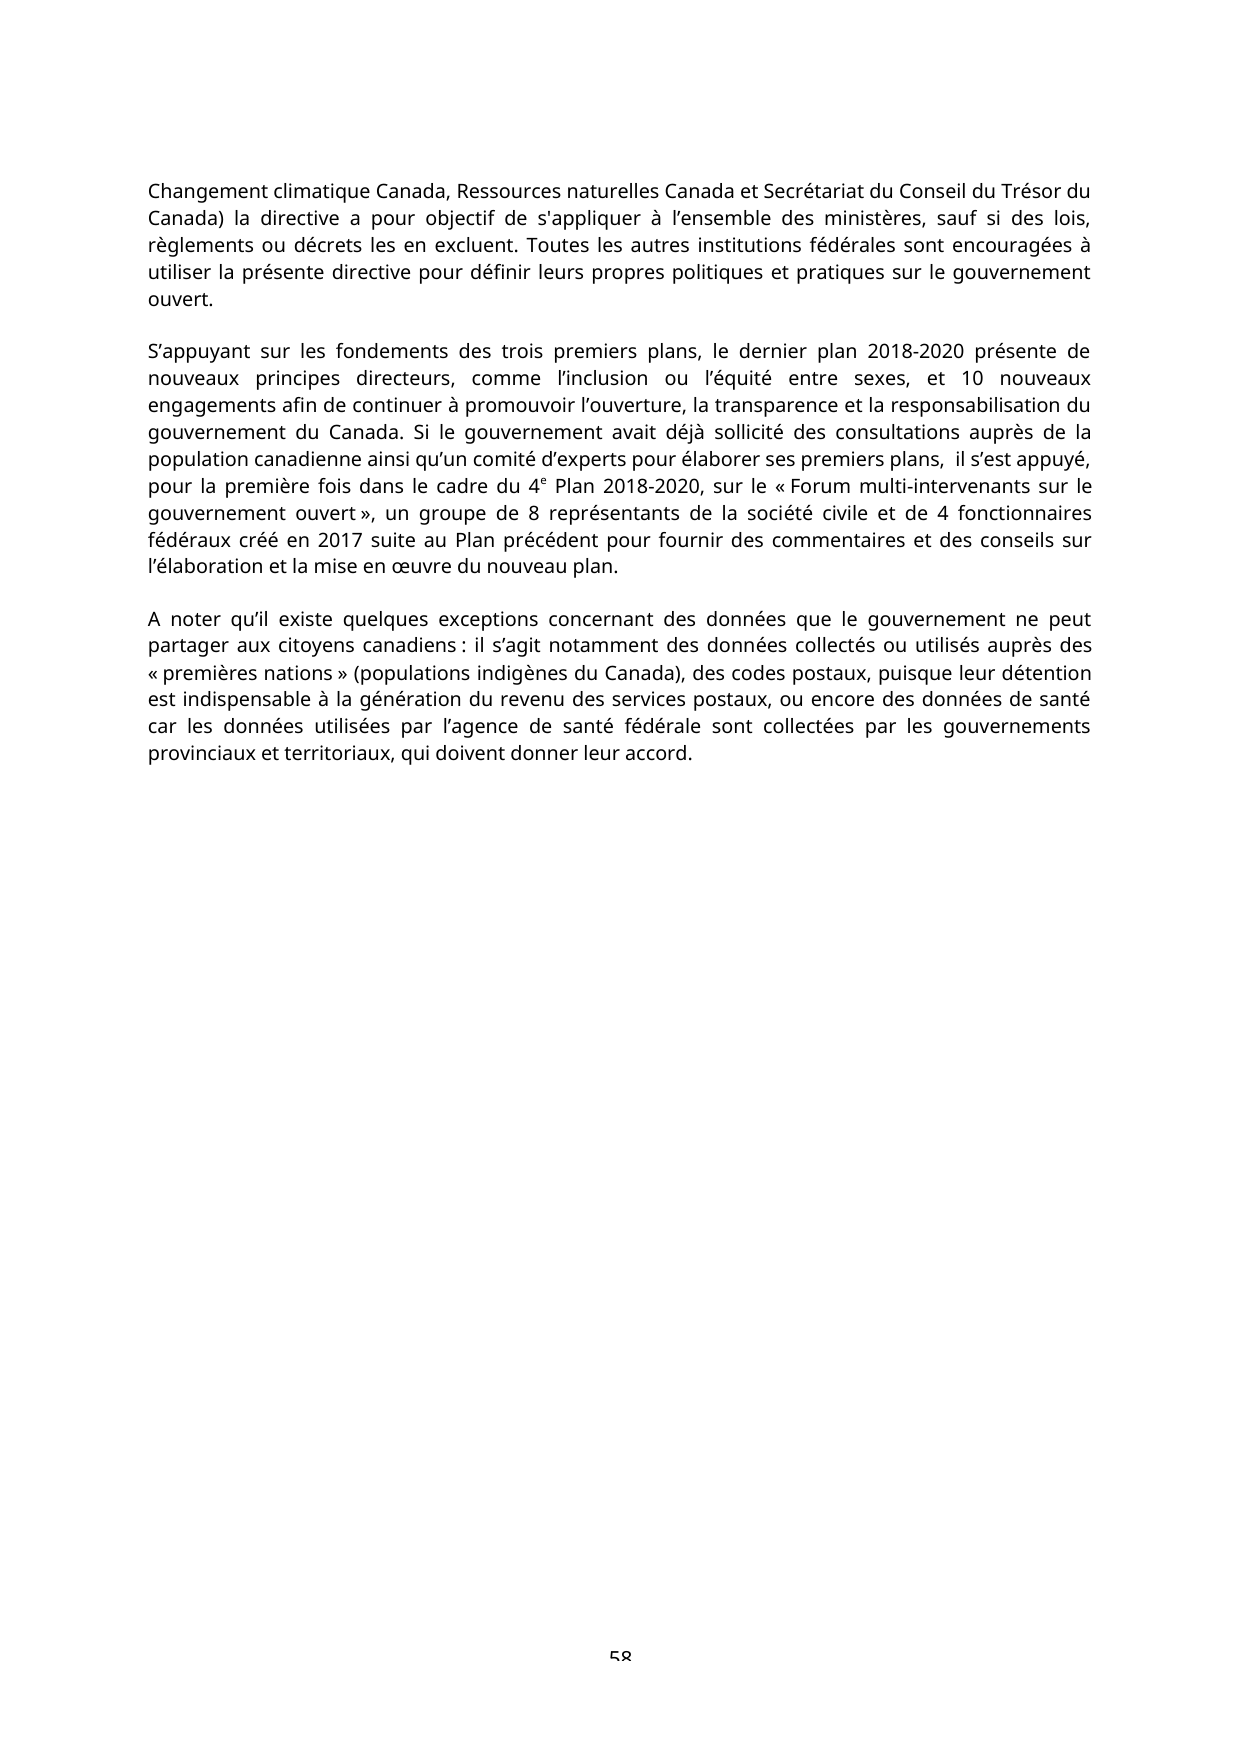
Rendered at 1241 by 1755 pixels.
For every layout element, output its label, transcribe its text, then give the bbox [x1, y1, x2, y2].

text S’appuyant sur les fondements des trois premiers plans, le dernier plan 2018-2020 présente de nouveaux principes directeurs, comme l’inclusion ou l’équité entre sexes, et 10 nouveaux engagements afin de continuer à promouvoir l’ouverture, la transparence et la responsabilisation du gouvernement du Canada. Si le gouvernement avait déjà sollicité des consultations auprès de la population canadienne ainsi qu’un comité d’experts pour élaborer ses premiers plans, il s’est appuyé, pour la première fois dans le cadre du 4e Plan 2018-2020, sur le « Forum multi-intervenants sur le gouvernement ouvert », un groupe de 8 représentants de la société civile et de 4 fonctionnaires fédéraux créé en 2017 suite au Plan précédent pour fournir des commentaires et des conseils sur l’élaboration et la mise en œuvre du nouveau plan. [148, 337, 1093, 580]
text A noter qu’il existe quelques exceptions concernant des données que le gouvernement ne peut partager aux citoyens canadiens : il s’agit notamment des données collectés ou utilisés auprès des « premières nations » (populations indigènes du Canada), des codes postaux, puisque leur détention est indispensable à la génération du revenu des services postaux, ou encore des données de santé car les données utilisées par l’agence de santé fédérale sont collectées par les gouvernements provinciaux et territoriaux, qui doivent donner leur accord. [148, 605, 1093, 767]
text Changement climatique Canada, Ressources naturelles Canada et Secrétariat du Conseil du Trésor du Canada) la directive a pour objectif de s'appliquer à l’ensemble des ministères, sauf si des lois, règlements ou décrets les en excluent. Toutes les autres institutions fédérales sont encouragées à utiliser la présente directive pour définir leurs propres politiques et pratiques sur le gouvernement ouvert. [148, 177, 1093, 312]
